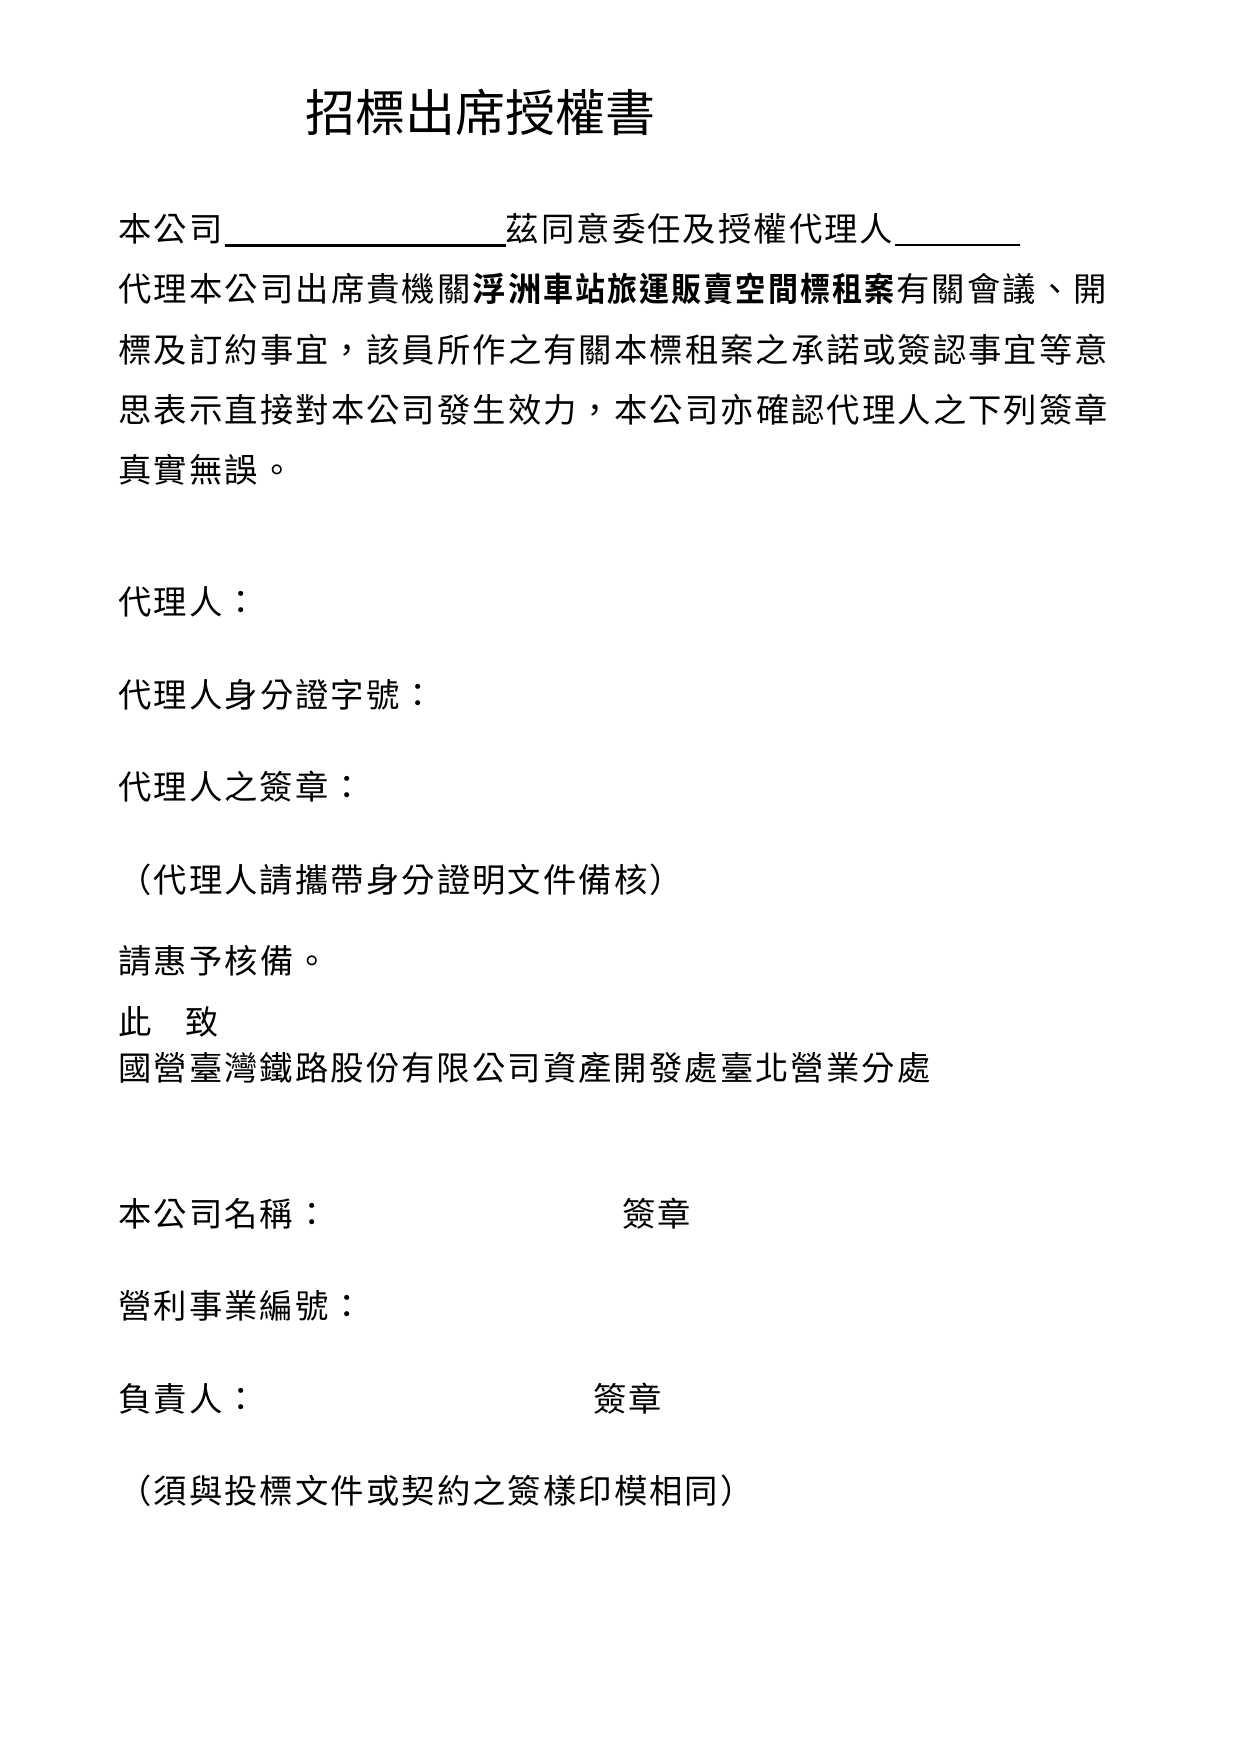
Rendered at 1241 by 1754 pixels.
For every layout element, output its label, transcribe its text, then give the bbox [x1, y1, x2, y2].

text 營利事業編號： [118, 1268, 997, 1331]
text 本公司名稱： 簽章 [118, 1176, 997, 1238]
text 代理人： [118, 564, 1048, 627]
text 代理人身分證字號： [118, 657, 1048, 719]
text 此 致 [118, 998, 997, 1043]
text 本公司 茲同意委任及授權代理人 代理本公司出席貴機關浮洲車站旅運販賣空間標租案有關會議、開標及訂約事宜，該員所作之有關本標租案之承諾或簽認事宜等意思表示直接對本公司發生效力，本公司亦確認代理人之下列簽章真實無誤。 [118, 203, 1118, 492]
text （代理人請攜帶身分證明文件備核） [118, 842, 1048, 904]
text 代理人之簽章： [118, 749, 1048, 812]
text 請惠予核備。 [118, 934, 997, 983]
text （須與投標文件或契約之簽樣印模相同） [118, 1453, 997, 1516]
text 招標出席授權書 [306, 74, 934, 146]
text 國營臺灣鐵路股份有限公司資產開發處臺北營業分處 [118, 1043, 1070, 1089]
text 負責人： 簽章 [118, 1361, 997, 1423]
